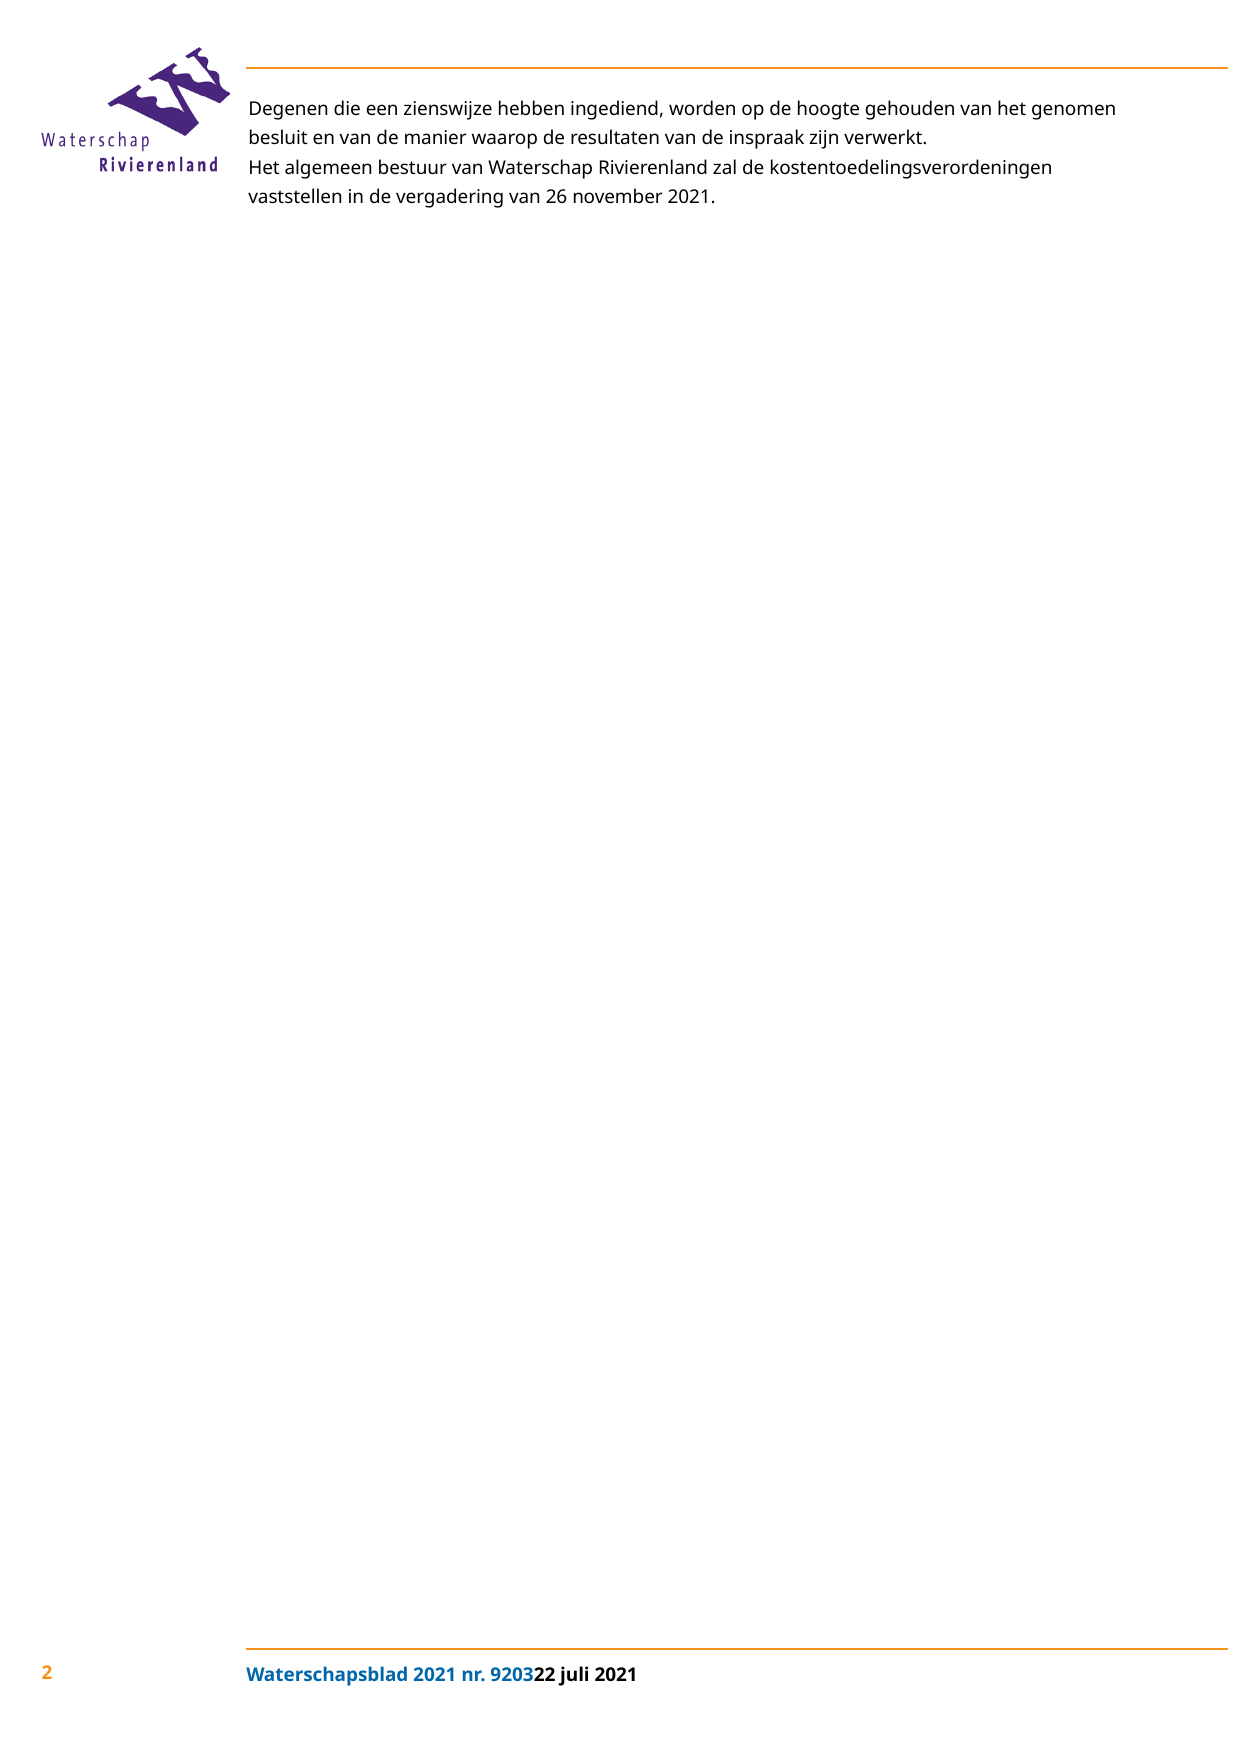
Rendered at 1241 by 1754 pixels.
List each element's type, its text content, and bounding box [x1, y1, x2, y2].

text Degenen die een zienswijze hebben ingediend, worden op de hoogte gehouden van het genomen besluit en van de manier waarop de resultaten van de inspraak zijn verwerkt. [248, 95, 1152, 150]
text Het algemeen bestuur van Waterschap Rivierenland zal de kostentoedelingsverordeningen vaststellen in de vergadering van 26 november 2021. [248, 154, 1152, 209]
picture [41, 47, 231, 172]
